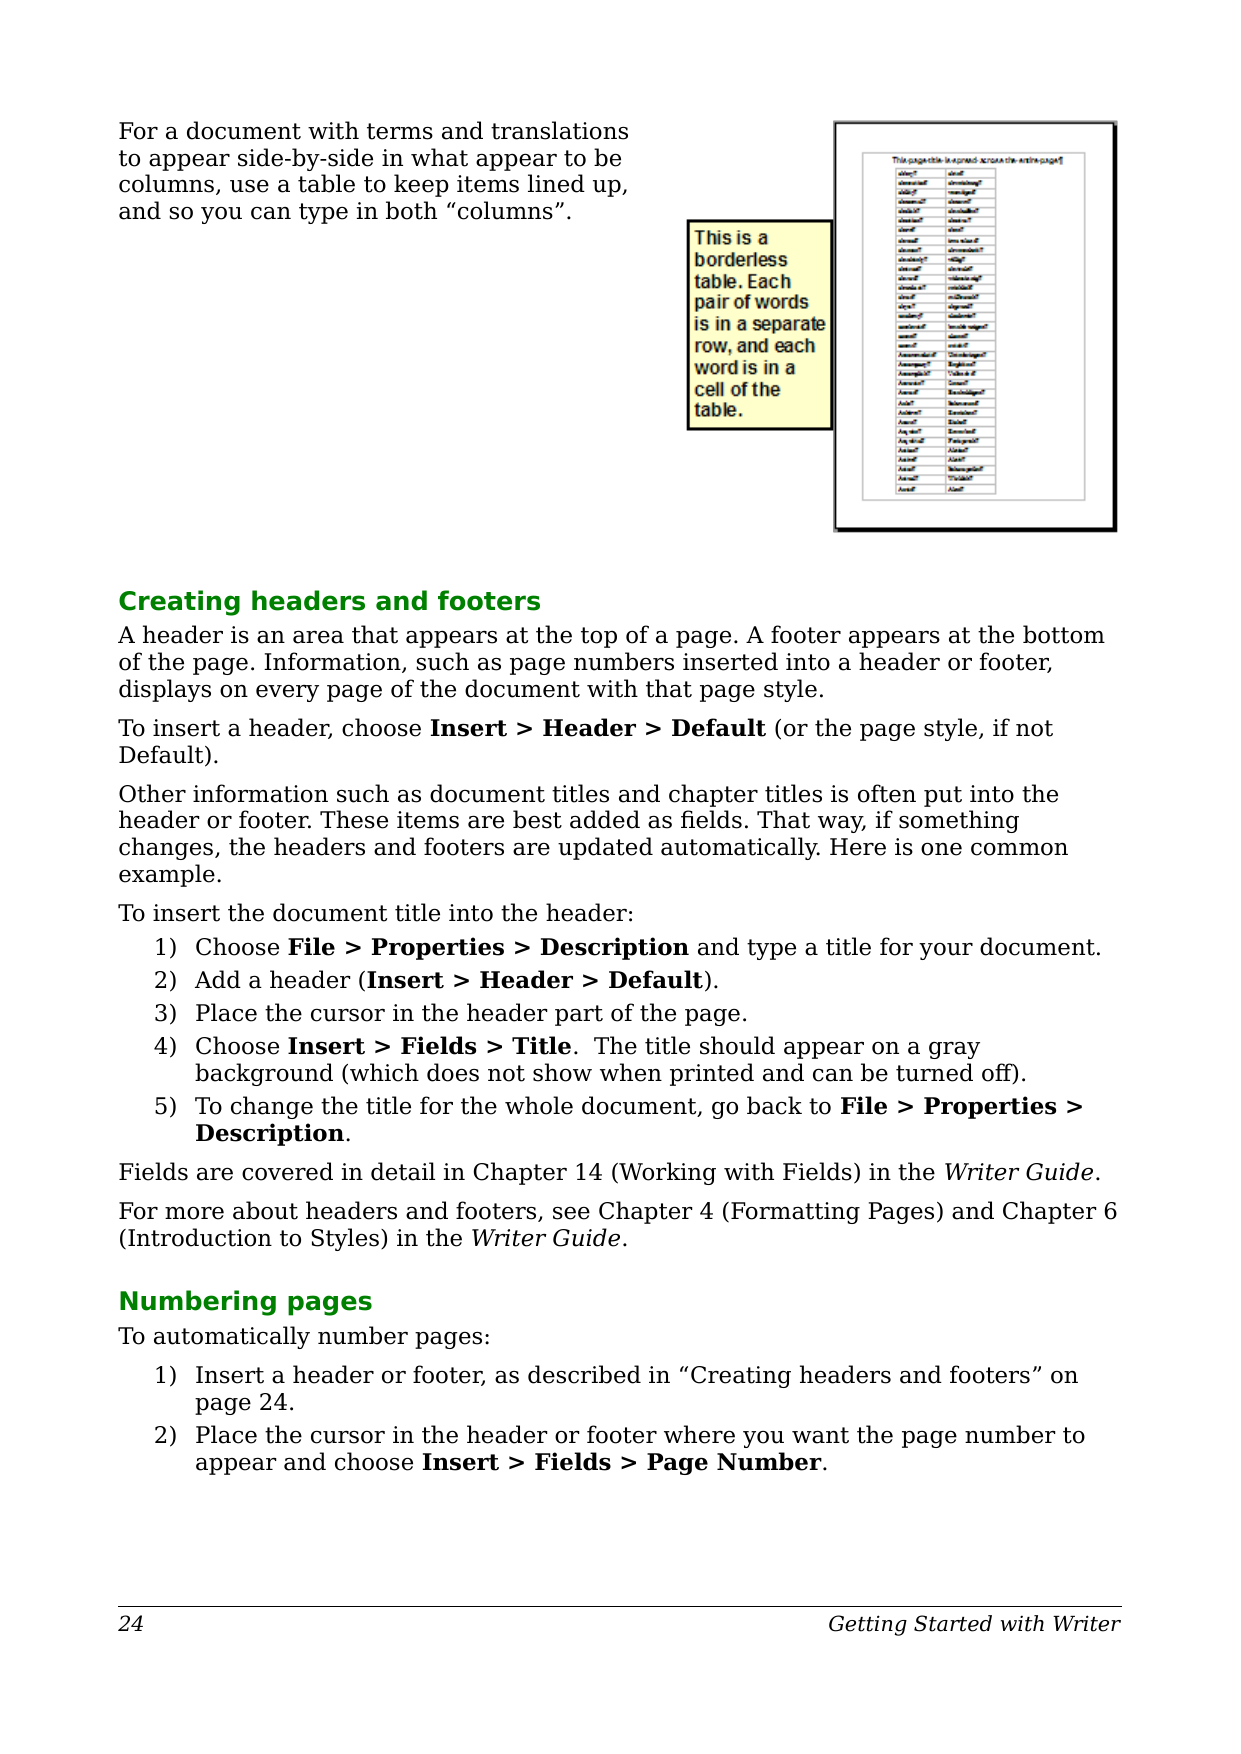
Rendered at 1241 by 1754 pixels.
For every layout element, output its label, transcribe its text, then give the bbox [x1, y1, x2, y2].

picture [684, 118, 1122, 534]
text To automatically number pages: [118, 1323, 1122, 1350]
list Insert a header or footer, as described in “Creating headers and footers” on page 24. [177, 1362, 1122, 1416]
list Place the cursor in the header or footer where you want the page number to appear and choose Insert > Fields > Page Number. [177, 1422, 1122, 1476]
text A header is an area that appears at the top of a page. A footer appears at the bottom of the page. Information, such as page numbers inserted into a header or footer, displays on every page of the document with that page style. [118, 622, 1122, 702]
table_cell [657, 118, 1122, 563]
text Fields are covered in detail in Chapter 14 (Working with Fields) in the Writer Guide. [118, 1159, 1122, 1186]
list To change the title for the whole document, go back to File > Properties > Description. [177, 1093, 1122, 1147]
subtitle Numbering pages [118, 1287, 1122, 1317]
table_cell For a document with terms and translations to appear side-by-side in what appear to be columns, use a table to keep items lined up, and so you can type in both “columns”. [118, 118, 657, 563]
list To insert the document title into the header: [118, 900, 1122, 927]
text To insert a header, choose Insert > Header > Default (or the page style, if not Default). [118, 715, 1122, 768]
text Other information such as document titles and chapter titles is often put into the header or footer. These items are best added as fields. That way, if something changes, the headers and footers are updated automatically. Here is one common example. [118, 781, 1122, 888]
list Choose Insert > Fields > Title. The title should appear on a gray background (which does not show when printed and can be turned off). [177, 1033, 1122, 1086]
text For more about headers and footers, see Chapter 4 (Formatting Pages) and Chapter 6 (Introduction to Styles) in the Writer Guide. [118, 1198, 1122, 1252]
list Add a header (Insert > Header > Default). [177, 967, 1122, 993]
list Choose File > Properties > Description and type a title for your document. [177, 933, 1122, 960]
subtitle Creating headers and footers [118, 586, 1122, 616]
list Place the cursor in the header part of the page. [177, 1000, 1122, 1026]
